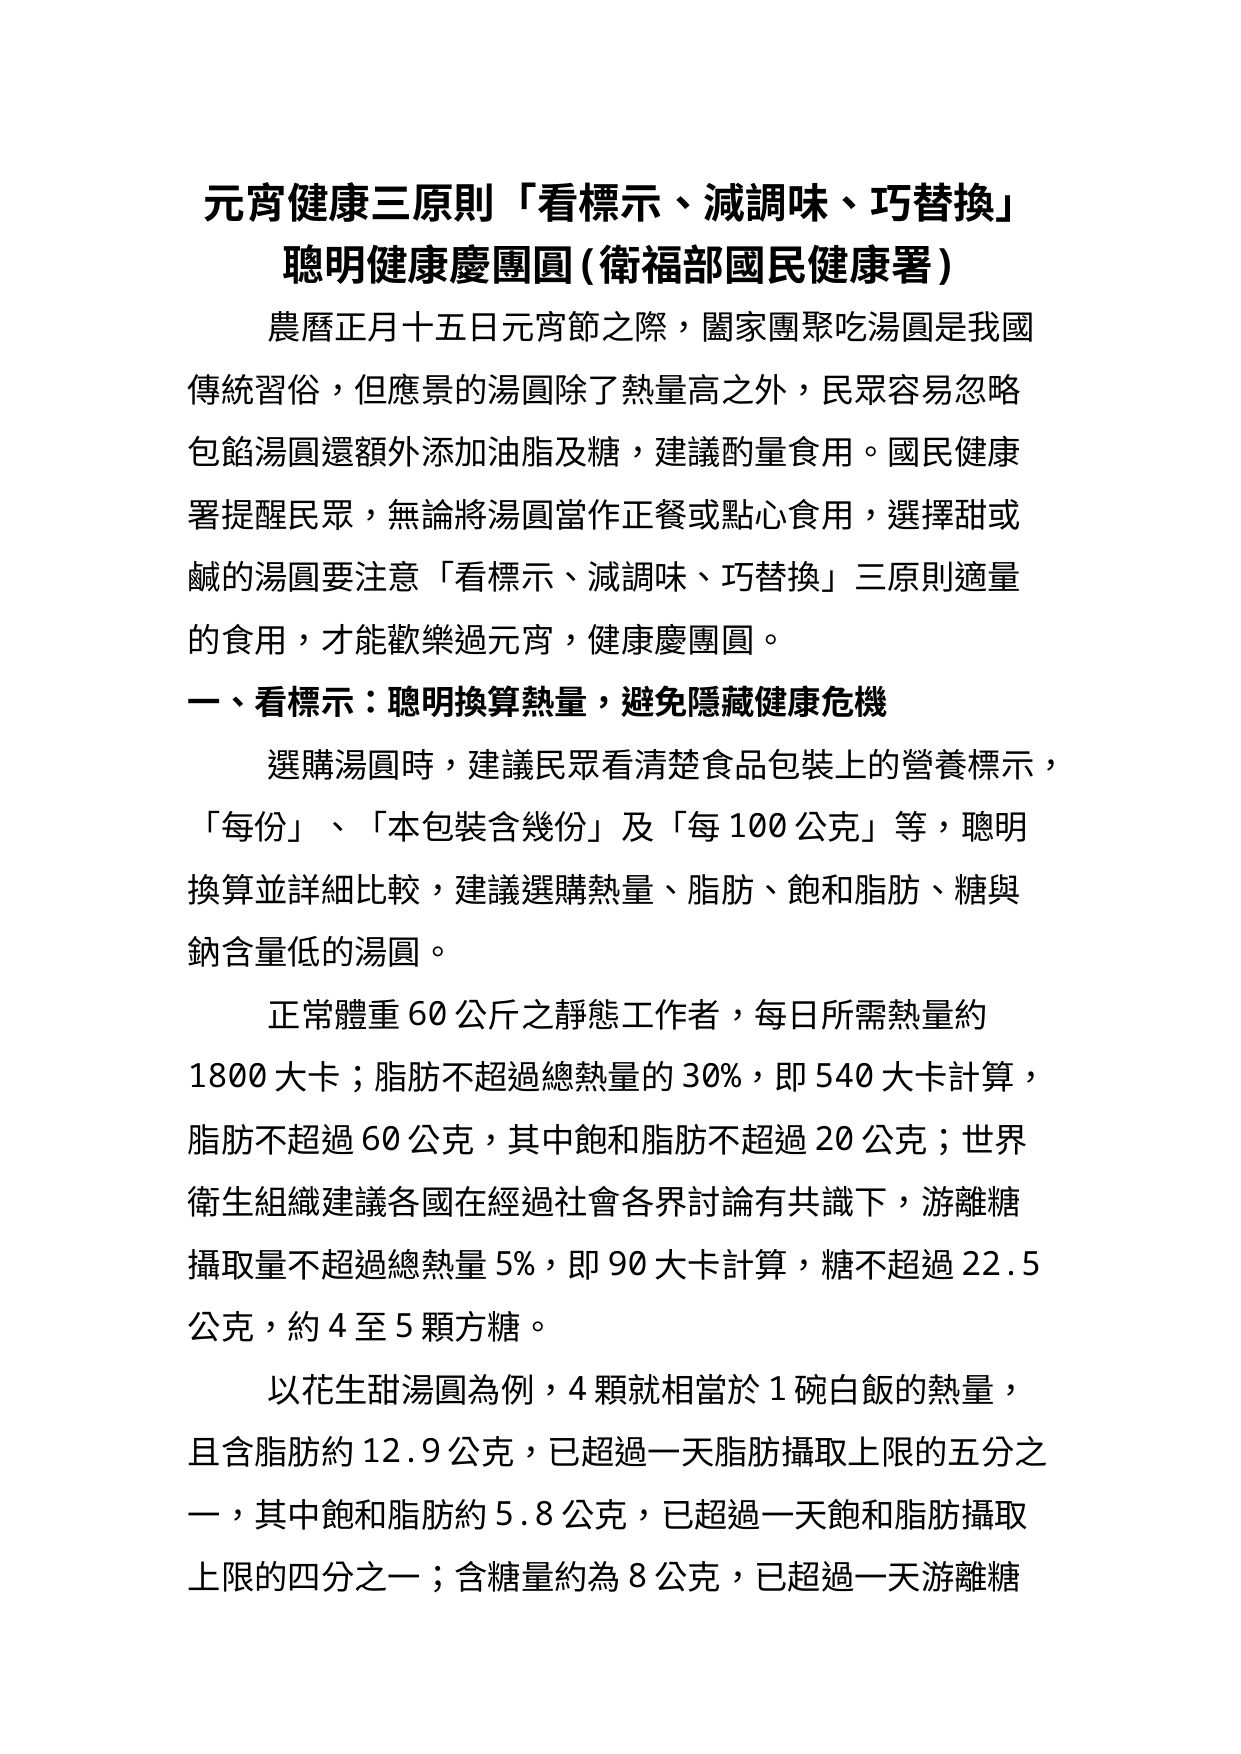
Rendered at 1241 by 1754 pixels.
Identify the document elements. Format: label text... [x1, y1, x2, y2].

text 元宵健康三原則「看標示、減調味、巧替換」 [187, 158, 1053, 221]
text 選購湯圓時，建議民眾看清楚食品包裝上的營養標示，「每份」、「本包裝含幾份」及「每100公克」等，聰明換算並詳細比較，建議選購熱量、脂肪、飽和脂肪、糖與鈉含量低的湯圓。 [187, 721, 1053, 971]
text 以花生甜湯圓為例，4顆就相當於1碗白飯的熱量，且含脂肪約12.9公克，已超過一天脂肪攝取上限的五分之一，其中飽和脂肪約5.8公克，已超過一天飽和脂肪攝取上限的四分之一；含糖量約為8公克，已超過一天游離糖 [187, 1346, 1053, 1596]
text 聰明健康慶團圓(衛福部國民健康署) [187, 221, 1053, 283]
text 農曆正月十五日元宵節之際，闔家團聚吃湯圓是我國傳統習俗，但應景的湯圓除了熱量高之外，民眾容易忽略包餡湯圓還額外添加油脂及糖，建議酌量食用。國民健康署提醒民眾，無論將湯圓當作正餐或點心食用，選擇甜或鹹的湯圓要注意「看標示、減調味、巧替換」三原則適量的食用，才能歡樂過元宵，健康慶團圓。 [187, 283, 1053, 658]
text 正常體重60公斤之靜態工作者，每日所需熱量約1800大卡；脂肪不超過總熱量的30%，即540大卡計算，脂肪不超過60公克，其中飽和脂肪不超過20公克；世界衛生組織建議各國在經過社會各界討論有共識下，游離糖攝取量不超過總熱量5%，即90大卡計算，糖不超過22.5公克，約4至5顆方糖。 [187, 971, 1053, 1346]
text 一、看標示：聰明換算熱量，避免隱藏健康危機 [187, 658, 1053, 721]
